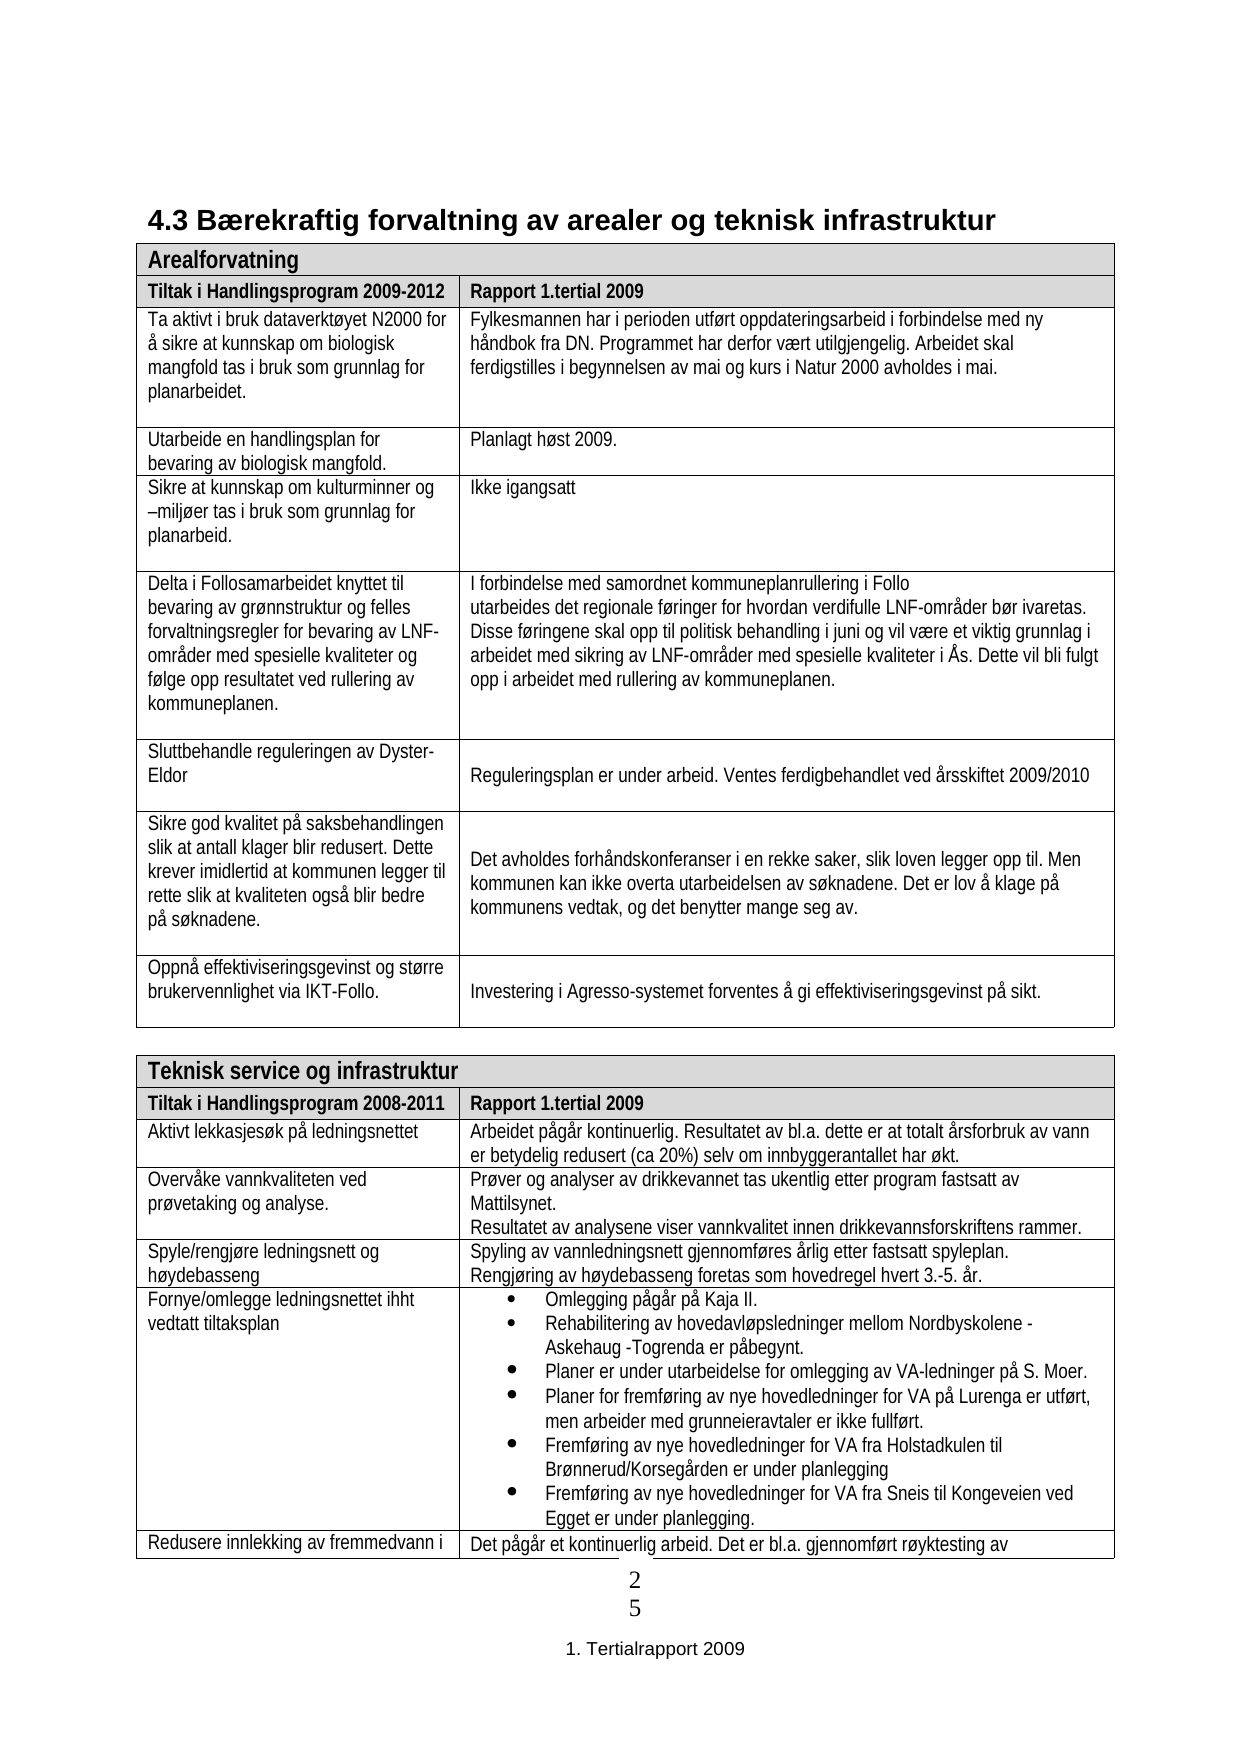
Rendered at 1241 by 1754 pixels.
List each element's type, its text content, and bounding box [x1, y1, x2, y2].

table_cell Rapport 1.tertial 2009 [460, 1088, 1114, 1119]
table_cell Det avholdes forhåndskonferanser i en rekke saker, slik loven legger opp til. Men kommunen kan ikke overta utarbeidelsen av søknadene. Det er lov å klage på kommunens vedtak, og det benytter mange seg av. [460, 812, 1114, 955]
table_cell Tiltak i Handlingsprogram 2009-2012 [137, 276, 459, 307]
table_cell I forbindelse med samordnet kommuneplanrullering i Follo utarbeides det regionale føringer for hvordan verdifulle LNF-områder bør ivaretas. Disse føringene skal opp til politisk behandling i juni og vil være et viktig grunnlag i arbeidet med sikring av LNF-områder med spesielle kvaliteter i Ås. Dette vil bli fulgt opp i arbeidet med rullering av kommuneplanen. [460, 572, 1114, 739]
table_cell Tiltak i Handlingsprogram 2008-2011 [137, 1088, 459, 1119]
table_cell Oppnå effektiviseringsgevinst og større brukervennlighet via IKT-Follo. [137, 956, 459, 1027]
table_cell Investering i Agresso-systemet forventes å gi effektiviseringsgevinst på sikt. [460, 956, 1114, 1027]
table_cell Rapport 1.tertial 2009 [460, 276, 1114, 307]
table_cell Fornye/omlegge ledningsnettet ihht vedtatt tiltaksplan [137, 1288, 459, 1530]
table_cell Aktivt lekkasjesøk på ledningsnettet [137, 1120, 459, 1167]
table_cell Utarbeide en handlingsplan for bevaring av biologisk mangfold. [137, 428, 459, 475]
table_cell Sluttbehandle reguleringen av Dyster-Eldor [137, 740, 459, 811]
table_cell Spyling av vannledningsnett gjennomføres årlig etter fastsatt spyleplan. Rengjøring av høydebasseng foretas som hovedregel hvert 3.-5. år. [460, 1240, 1114, 1287]
table_cell Prøver og analyser av drikkevannet tas ukentlig etter program fastsatt av Mattilsynet. Resultatet av analysene viser vannkvalitet innen drikkevannsforskriftens rammer. [460, 1168, 1114, 1239]
table_cell Omlegging pågår på Kaja II. Rehabilitering av hovedavløpsledninger mellom Nordbyskolene - Askehaug -Togrenda er påbegynt. Planer er under utarbeidelse for omlegging av VA-ledninger på S. Moer. Planer for fremføring av nye hovedledninger for VA på Lurenga er utført, men arbeider med grunneieravtaler er ikke fullført. Fremføring av nye hovedledninger for VA fra Holstadkulen til Brønnerud/Korsegården er under planlegging Fremføring av nye hovedledninger for VA fra Sneis til Kongeveien ved Egget er under planlegging. [460, 1288, 1114, 1530]
table_cell Spyle/rengjøre ledningsnett og høydebasseng [137, 1240, 459, 1287]
subtitle 4.3 Bærekraftig forvaltning av arealer og teknisk infrastruktur [148, 204, 1125, 237]
table_cell Reguleringsplan er under arbeid. Ventes ferdigbehandlet ved årsskiftet 2009/2010 [460, 740, 1114, 811]
table_header Teknisk service og infrastruktur [137, 1056, 1114, 1087]
table_cell Redusere innlekking av fremmedvann i [137, 1531, 459, 1557]
table_cell Det pågår et kontinuerlig arbeid. Det er bl.a. gjennomført røyktesting av [460, 1531, 1114, 1557]
table_cell Sikre at kunnskap om kulturminner og –miljøer tas i bruk som grunnlag for planarbeid. [137, 476, 459, 571]
table_header Arealforvatning [137, 244, 1114, 275]
table_cell Delta i Follosamarbeidet knyttet til bevaring av grønnstruktur og felles forvaltningsregler for bevaring av LNF-områder med spesielle kvaliteter og følge opp resultatet ved rullering av kommuneplanen. [137, 572, 459, 739]
table_cell Planlagt høst 2009. [460, 428, 1114, 475]
table_cell Ikke igangsatt [460, 476, 1114, 571]
table_cell Ta aktivt i bruk dataverktøyet N2000 for å sikre at kunnskap om biologisk mangfold tas i bruk som grunnlag for planarbeidet. [137, 308, 459, 427]
table_cell Fylkesmannen har i perioden utført oppdateringsarbeid i forbindelse med ny håndbok fra DN. Programmet har derfor vært utilgjengelig. Arbeidet skal ferdigstilles i begynnelsen av mai og kurs i Natur 2000 avholdes i mai. [460, 308, 1114, 427]
table_cell Sikre god kvalitet på saksbehandlingen slik at antall klager blir redusert. Dette krever imidlertid at kommunen legger til rette slik at kvaliteten også blir bedre på søknadene. [137, 812, 459, 955]
table_cell Arbeidet pågår kontinuerlig. Resultatet av bl.a. dette er at totalt årsforbruk av vann er betydelig redusert (ca 20%) selv om innbyggerantallet har økt. [460, 1120, 1114, 1167]
table_cell Overvåke vannkvaliteten ved prøvetaking og analyse. [137, 1168, 459, 1239]
